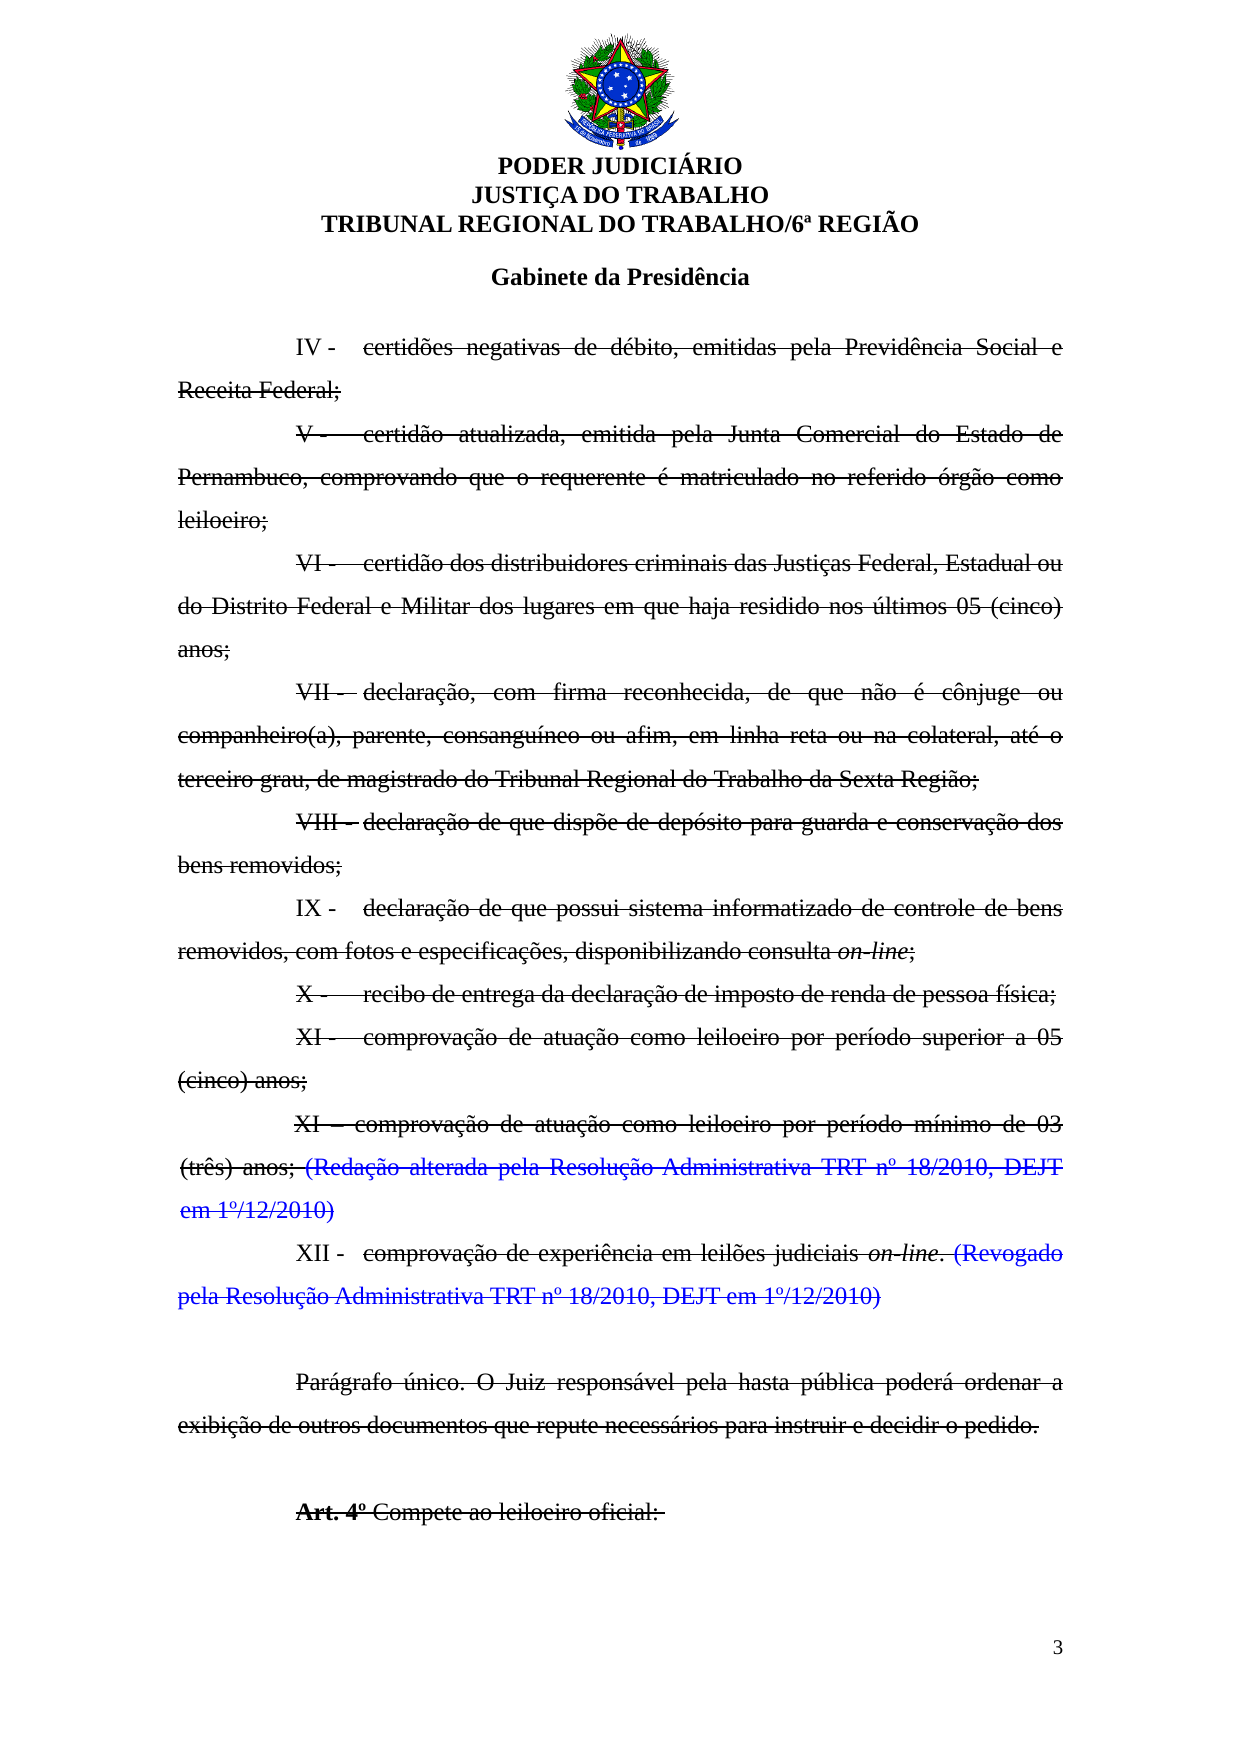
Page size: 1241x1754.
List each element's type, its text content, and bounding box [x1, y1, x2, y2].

list declaração de que possui sistema informatizado de controle de bens removidos, com fotos e especificações, disponibilizando consulta on-line; [177, 893, 1063, 965]
list declaração, com firma reconhecida, de que não é cônjuge ou companheiro(a), parente, consanguíneo ou afim, em linha reta ou na colateral, até o terceiro grau, de magistrado do Tribunal Regional do Trabalho da Sexta Região; [177, 737, 1063, 792]
text Art. 4º Compete ao leiloeiro oficial: [177, 1497, 1063, 1526]
list recibo de entrega da declaração de imposto de renda de pessoa física; [177, 979, 1063, 1008]
list comprovação de atuação como leiloeiro por período superior a 05 (cinco) anos; [177, 1022, 1063, 1094]
list certidões negativas de débito, emitidas pela Previdência Social e Receita Federal; [177, 332, 1063, 404]
list certidão atualizada, emitida pela Junta Comercial do Estado de Pernambuco, comprovando que o requerente é matriculado no referido órgão como leiloeiro; [177, 478, 1063, 534]
list certidão dos distribuidores criminais das Justiças Federal, Estadual ou do Distrito Federal e Militar dos lugares em que haja residido nos últimos 05 (cinco) anos; [177, 548, 1063, 607]
text Parágrafo único. O Juiz responsável pela hasta pública poderá ordenar a exibição de outros documentos que repute necessários para instruir e decidir o pedido. [177, 1367, 1063, 1439]
text XI – comprovação de atuação como leiloeiro por período mínimo de 03 (três) anos; (Redação alterada pela Resolução Administrativa TRT nº 18/2010, DEJT em 1º/12/2010) [180, 1169, 1063, 1224]
list certidão atualizada, emitida pela Junta Comercial do Estado de Pernambuco, comprovando que o requerente é matriculado no referido órgão como leiloeiro; [177, 419, 1063, 477]
text XI – comprovação de atuação como leiloeiro por período mínimo de 03 (três) anos; (Redação alterada pela Resolução Administrativa TRT nº 18/2010, DEJT em 1º/12/2010) [180, 1109, 1063, 1167]
list comprovação de experiência em leilões judiciais on-line. (Revogado pela Resolução Administrativa TRT nº 18/2010, DEJT em 1º/12/2010) [177, 1238, 1063, 1310]
list declaração, com firma reconhecida, de que não é cônjuge ou companheiro(a), parente, consanguíneo ou afim, em linha reta ou na colateral, até o terceiro grau, de magistrado do Tribunal Regional do Trabalho da Sexta Região; [177, 677, 1063, 736]
list declaração de que dispõe de depósito para guarda e conservação dos bens removidos; [177, 807, 1063, 879]
picture [558, 30, 682, 152]
list certidão dos distribuidores criminais das Justiças Federal, Estadual ou do Distrito Federal e Militar dos lugares em que haja residido nos últimos 05 (cinco) anos; [177, 608, 1063, 663]
